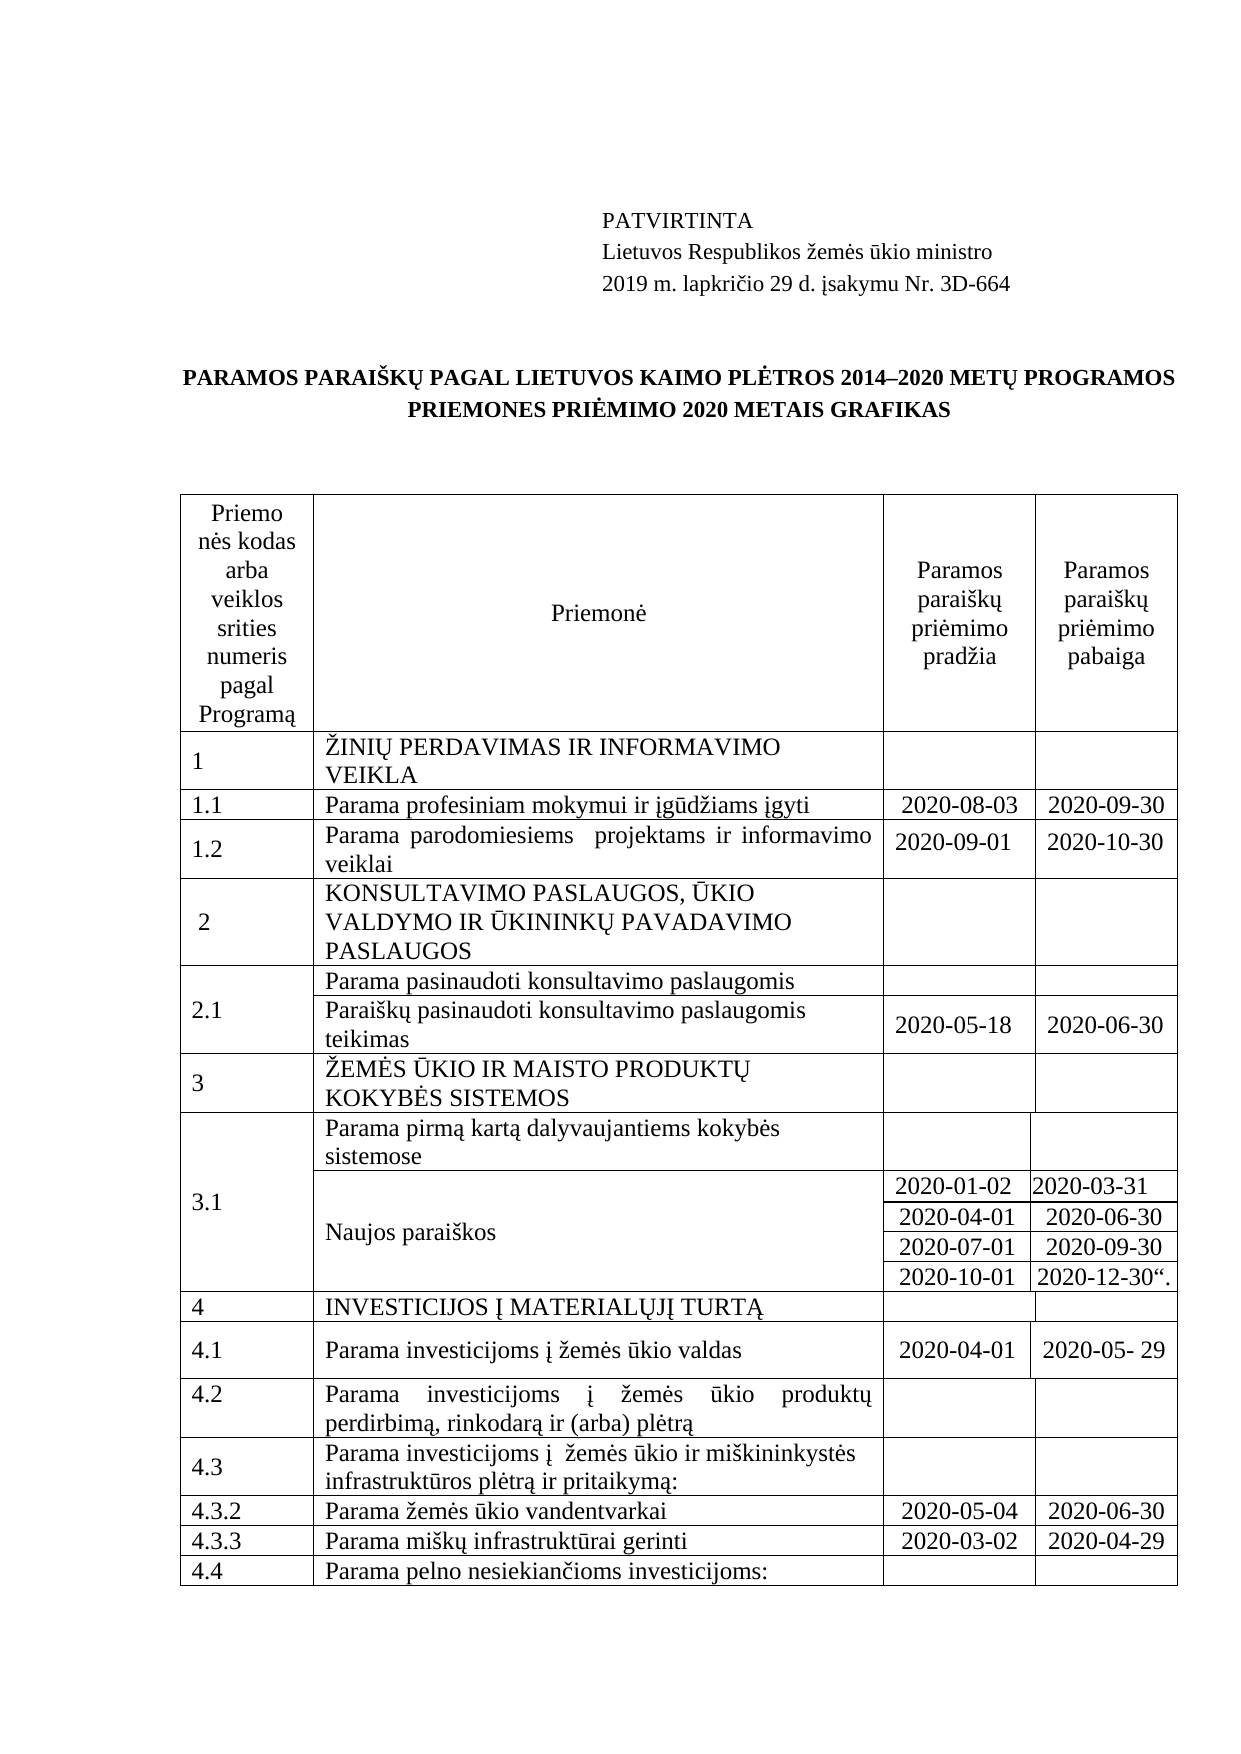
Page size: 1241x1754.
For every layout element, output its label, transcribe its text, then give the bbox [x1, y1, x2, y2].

table_cell [884, 1113, 1030, 1170]
text Lietuvos Respublikos žemės ūkio ministro [177, 238, 1181, 264]
table_cell 2020-06-30 [1036, 1496, 1177, 1525]
table_cell 2020-09-30 [1031, 1232, 1177, 1261]
table_cell Paraiškų pasinaudoti konsultavimo paslaugomis teikimas [314, 996, 883, 1053]
table_cell KONSULTAVIMO PASLAUGOS, ŪKIO VALDYMO IR ŪKININKŲ PAVADAVIMO PASLAUGOS [314, 879, 883, 965]
table_cell [884, 1438, 1035, 1495]
table_cell 2.1 [181, 966, 313, 1053]
table_cell Naujos paraiškos [314, 1171, 883, 1291]
table_cell Parama miškų infrastruktūrai gerinti [314, 1526, 883, 1555]
table_cell [1036, 1438, 1177, 1495]
table_cell 2020-04-01 [884, 1203, 1030, 1231]
table_cell Parama investicijoms į žemės ūkio ir miškininkystės infrastruktūros plėtrą ir pritaikymą: [314, 1438, 883, 1495]
text ParaMOS PARAIŠkų pagal LIETUVOS Kaimo plėtros 2014–2020 metų PROGRAMOS priemones PRIĖMIMO 2020 metais GRAFIKAS [177, 364, 1181, 422]
table_cell 1.2 [181, 820, 313, 877]
table_cell 2020-10-01 [884, 1262, 1030, 1291]
table_cell 2020-03-02 [884, 1526, 1035, 1555]
table_cell Parama pirmą kartą dalyvaujantiems kokybės sistemose [314, 1113, 883, 1170]
text 2019 m. lapkričio 29 d. įsakymu Nr. 3D-664 [177, 270, 1181, 296]
table_cell Parama profesiniam mokymui ir įgūdžiams įgyti [314, 790, 883, 819]
table_cell Parama pasinaudoti konsultavimo paslaugomis [314, 966, 883, 994]
table_cell 4.3 [181, 1438, 313, 1495]
table_cell [884, 879, 1035, 965]
table_cell 3 [181, 1054, 313, 1112]
table_cell [884, 1054, 1035, 1112]
table_cell 2 [181, 879, 313, 965]
table_cell 2020-09-01 [884, 820, 1035, 877]
table_cell 3.1 [181, 1113, 313, 1291]
table_cell 2020-05-04 [884, 1496, 1035, 1525]
table_cell 2020-05-18 [884, 996, 1035, 1053]
table_cell 1 [181, 732, 313, 789]
table_cell 4.1 [181, 1322, 313, 1378]
table_header Paramos paraiškų priėmimo pabaiga [1036, 495, 1177, 731]
table_cell INVESTICIJOS Į MATERIALŲJĮ TURTĄ [314, 1292, 883, 1321]
table_header Priemo nės kodas arba veiklos srities numeris pagal Programą [181, 495, 313, 731]
table_header Priemonė [314, 495, 883, 731]
table_cell 4.4 [181, 1556, 313, 1584]
table_cell 2020-06-30 [1031, 1203, 1177, 1231]
table_cell 4 [181, 1292, 313, 1321]
table_cell 2020-01-02 [884, 1171, 1030, 1201]
table_cell 2020-05- 29 [1031, 1322, 1177, 1378]
table_cell [1036, 1379, 1177, 1437]
table_cell 2020-04-01 [884, 1322, 1030, 1378]
table_cell 2020-10-30 [1036, 820, 1177, 877]
table_cell 2020-07-01 [884, 1232, 1030, 1261]
table_cell 2020-09-30 [1036, 790, 1177, 819]
table_cell 2020-08-03 [884, 790, 1035, 819]
table_cell [1036, 879, 1177, 965]
table_cell [884, 1292, 1035, 1321]
table_cell [884, 732, 1035, 789]
table_cell [1036, 966, 1177, 994]
table_cell Parama parodomiesiems projektams ir informavimo veiklai [314, 820, 883, 877]
table_cell ŽEMĖS ŪKIO IR MAISTO PRODUKTŲ KOKYBĖS SISTEMOS [314, 1054, 883, 1112]
table_cell 2020-03-31 [1031, 1171, 1177, 1201]
table_cell [884, 1379, 1035, 1437]
table_cell 1.1 [181, 790, 313, 819]
text PATVIRTINTA [177, 207, 1181, 233]
table_cell 2020-12-30“. [1031, 1262, 1177, 1291]
table_cell ŽINIŲ PERDAVIMAS IR INFORMAVIMO VEIKLA [314, 732, 883, 789]
table_cell Parama žemės ūkio vandentvarkai [314, 1496, 883, 1525]
table_cell 4.3.2 [181, 1496, 313, 1525]
table_cell [884, 1556, 1035, 1584]
table_cell Parama investicijoms į žemės ūkio produktų perdirbimą, rinkodarą ir (arba) plėtrą [314, 1379, 883, 1437]
table_cell 2020-04-29 [1036, 1526, 1177, 1555]
table_cell Parama investicijoms į žemės ūkio valdas [314, 1322, 883, 1378]
table_header Paramos paraiškų priėmimo pradžia [884, 495, 1035, 731]
table_cell Parama pelno nesiekiančioms investicijoms: [314, 1556, 883, 1584]
table_cell 4.3.3 [181, 1526, 313, 1555]
table_cell [1036, 1292, 1177, 1321]
table_cell [1036, 1556, 1177, 1584]
table_cell [884, 966, 1035, 994]
table_cell [1036, 1054, 1177, 1112]
table_cell [1036, 732, 1177, 789]
table_cell [1031, 1113, 1177, 1170]
table_cell 2020-06-30 [1036, 996, 1177, 1053]
table_cell 4.2 [181, 1379, 313, 1437]
